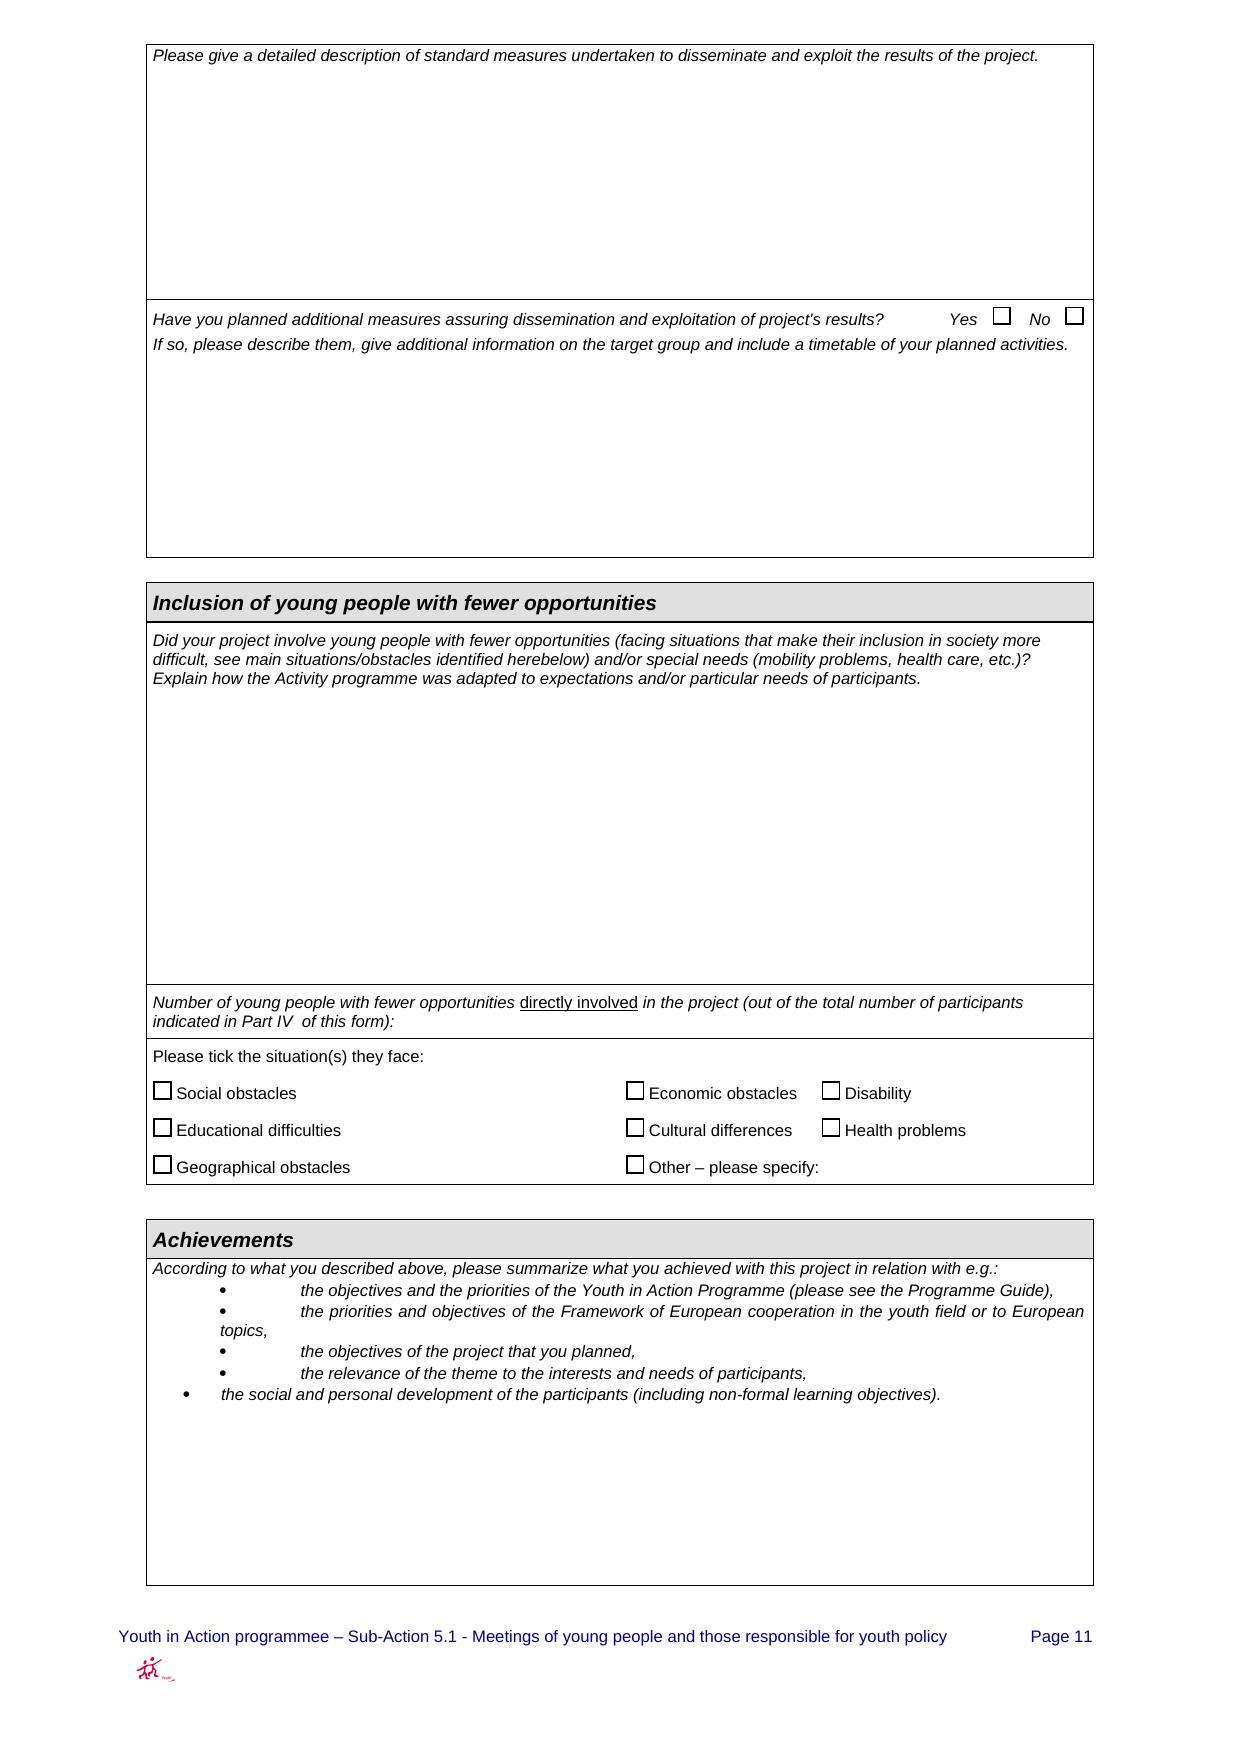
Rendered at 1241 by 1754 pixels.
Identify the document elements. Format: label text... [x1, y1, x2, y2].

table_cell Have you planned additional measures assuring dissemination and exploitation of project's results? Yes No If so, please describe them, give additional information on the target group and include a timetable of your planned activities. [147, 300, 1093, 354]
table_cell According to what you described above, please summarize what you achieved with this project in relation with e.g.: the objectives and the priorities of the Youth in Action Programme (please see the Programme Guide), the priorities and objectives of the Framework of European cooperation in the youth field or to European topics, the objectives of the project that you planned, the relevance of the theme to the interests and needs of participants, the social and personal development of the participants (including non-formal learning objectives). [147, 1259, 1093, 1406]
table_cell Number of young people with fewer opportunities directly involved in the project (out of the total number of participants indicated in Part IV of this form): [147, 985, 1093, 1038]
table_cell [147, 65, 1093, 299]
table_cell Please give a detailed description of standard measures undertaken to disseminate and exploit the results of the project. [147, 45, 1093, 64]
table_cell Cultural differences [619, 1110, 815, 1147]
table_cell [147, 695, 1093, 984]
table_cell [147, 354, 1093, 557]
table_cell Please tick the situation(s) they face: [147, 1039, 1093, 1072]
table_cell Economic obstacles [619, 1073, 815, 1109]
table_cell Geographical obstacles [147, 1147, 619, 1184]
table_cell Other – please specify: [619, 1147, 1093, 1184]
table_cell Disability [815, 1073, 1093, 1109]
table_cell [147, 1406, 1093, 1585]
table_cell Did your project involve young people with fewer opportunities (facing situations that make their inclusion in society more difficult, see main situations/obstacles identified herebelow) and/or special needs (mobility problems, health care, etc.)? Explain how the Activity programme was adapted to expectations and/or particular needs of participants. [147, 623, 1093, 694]
table_cell Social obstacles [147, 1073, 619, 1109]
table_cell Health problems [815, 1110, 1093, 1147]
table_cell Educational difficulties [147, 1110, 619, 1147]
table_cell [147, 1185, 1093, 1218]
table_cell Achievements [147, 1220, 1093, 1258]
table_header Inclusion of young people with fewer opportunities [147, 583, 1093, 621]
picture [134, 1655, 177, 1686]
